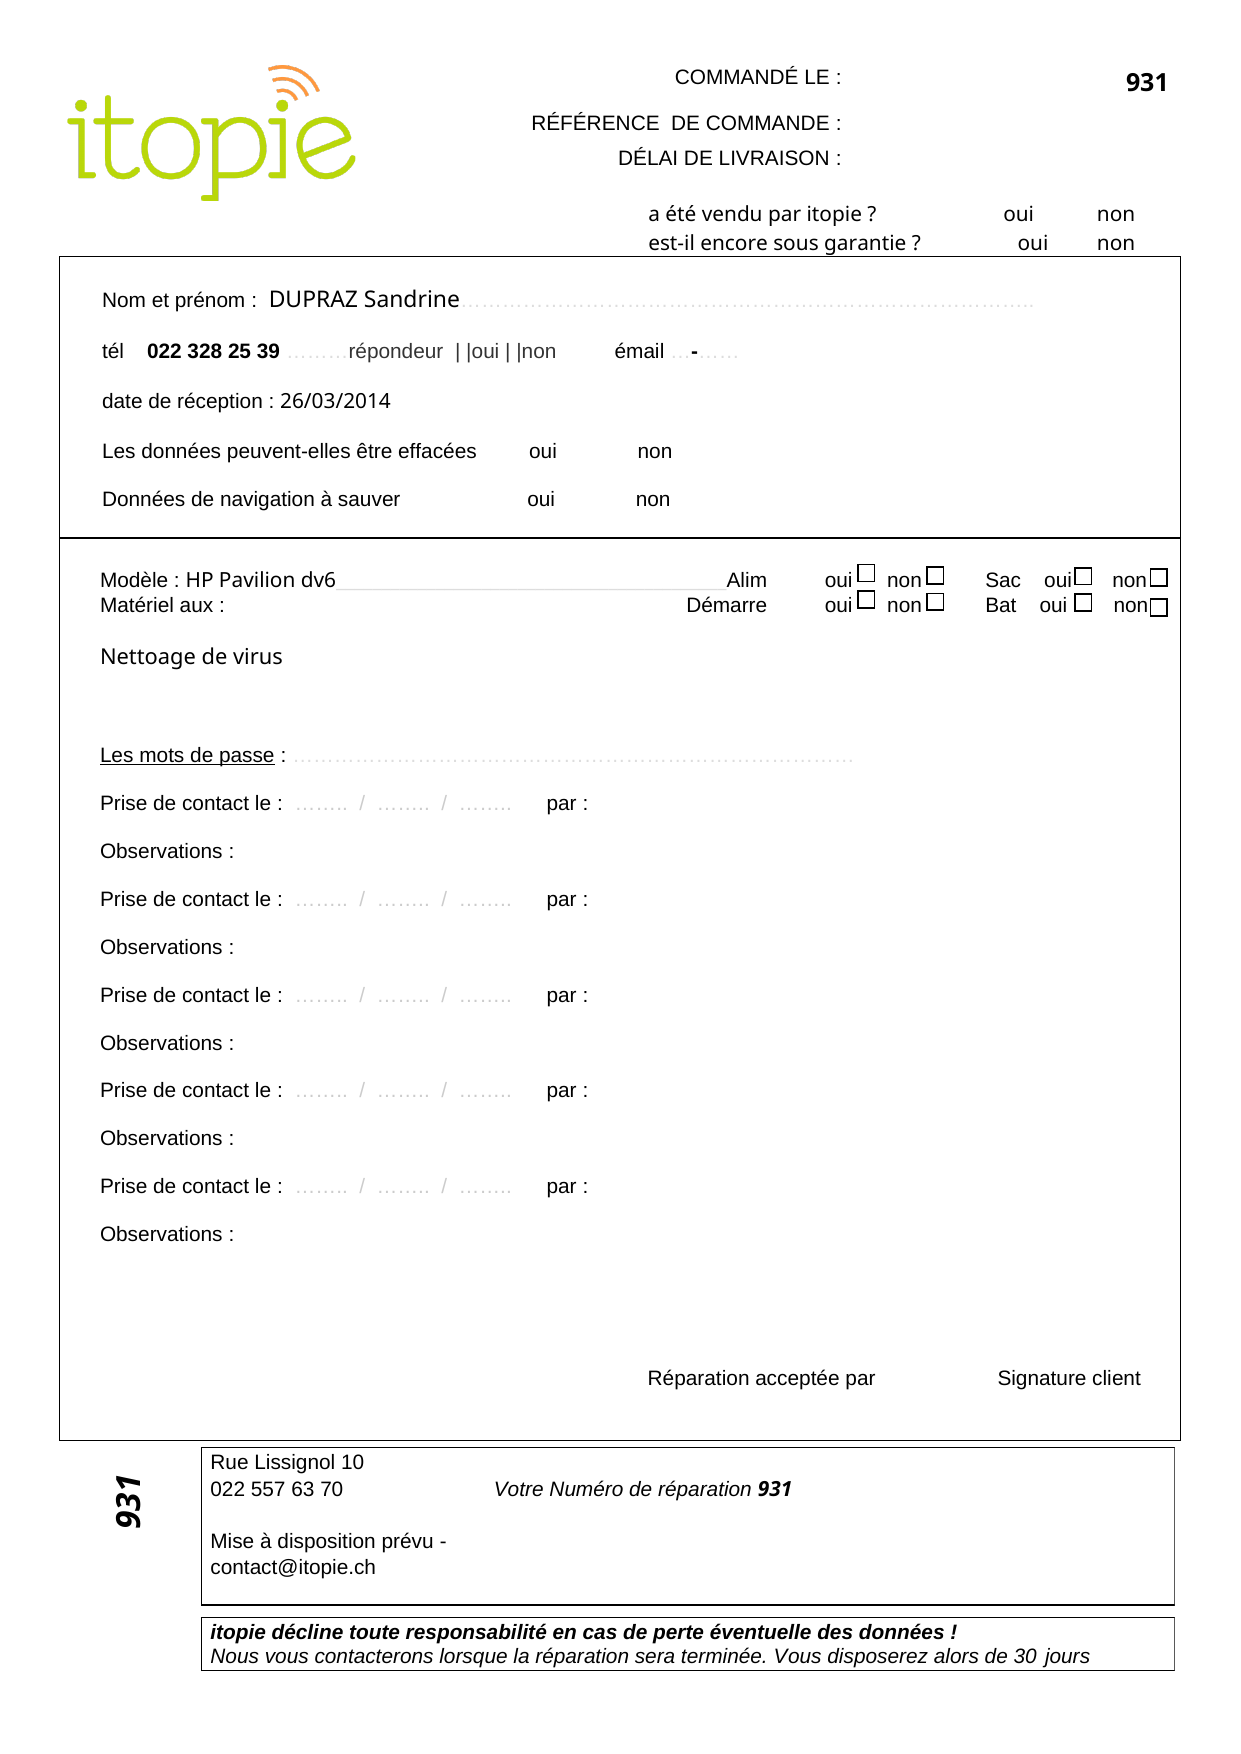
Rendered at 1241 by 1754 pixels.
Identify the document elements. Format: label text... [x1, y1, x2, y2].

table_header 931 [59, 1441, 195, 1677]
table_header COMMANDÉ LE : [490, 59, 847, 104]
table_cell itopie décline toute responsabilité en cas de perte éventuelle des données ! Nous vous contacterons lorsque la réparation sera terminée. Vous disposerez alors de 30 jours [195, 1611, 1180, 1677]
picture [67, 65, 356, 201]
text Observations : [60, 1027, 1180, 1054]
text date de réception : 26/03/2014 [60, 383, 1180, 415]
text Prise de contact le : …….. / …….. / …….. par : [60, 883, 1180, 911]
table_header Rue Lissignol 10 022 557 63 70 Votre Numéro de réparation 931 Mise à disposition prévu - contact@itopie.ch [195, 1441, 1180, 1611]
text Observations : [60, 1219, 1180, 1246]
text Modèle : HP Pavilion dv6 Alim oui non Sac oui non [948, 562, 1180, 590]
text Observations : [60, 931, 1180, 958]
text est-il encore sous garantie ? oui non [59, 228, 1181, 256]
table_cell [847, 140, 1180, 175]
text Prise de contact le : …….. / …….. / …….. par : [60, 1075, 1180, 1102]
text Les mots de passe : ……………………………………………………………………… [60, 740, 1180, 767]
text Données de navigation à sauver oui non [60, 484, 1180, 511]
text Modèle : HP Pavilion dv6 Alim oui non Sac oui non [60, 562, 856, 590]
text a été vendu par itopie ? oui non [59, 199, 1181, 228]
text tél 022 328 25 39 ………répondeur | |oui | |non émail …-…… [60, 335, 1180, 362]
text Les données peuvent-elles être effacées oui non [60, 436, 1180, 463]
text Prise de contact le : …….. / …….. / …….. par : [60, 788, 1180, 815]
text Observations : [60, 836, 1180, 863]
text Prise de contact le : …….. / …….. / …….. par : [60, 1171, 1180, 1198]
text Nom et prénom : DUPRAZ Sandrine……………………………………………………………………….. [60, 280, 1180, 314]
table_cell DÉLAI DE LIVRAISON : [490, 140, 847, 175]
text Observations : [60, 1123, 1180, 1150]
table_cell RÉFÉRENCE DE COMMANDE : [490, 105, 847, 140]
text Modèle : HP Pavilion dv6 Alim oui non Sac oui non [879, 562, 925, 590]
table_cell [847, 105, 1180, 140]
table_header 931 [847, 59, 1180, 104]
text Matériel aux : Démarre oui non Bat oui non [60, 590, 1180, 617]
text Nettoage de virus [60, 638, 1180, 671]
text Prise de contact le : …….. / …….. / …….. par : [60, 979, 1180, 1006]
text Réparation acceptée par Signature client [60, 1363, 1180, 1390]
